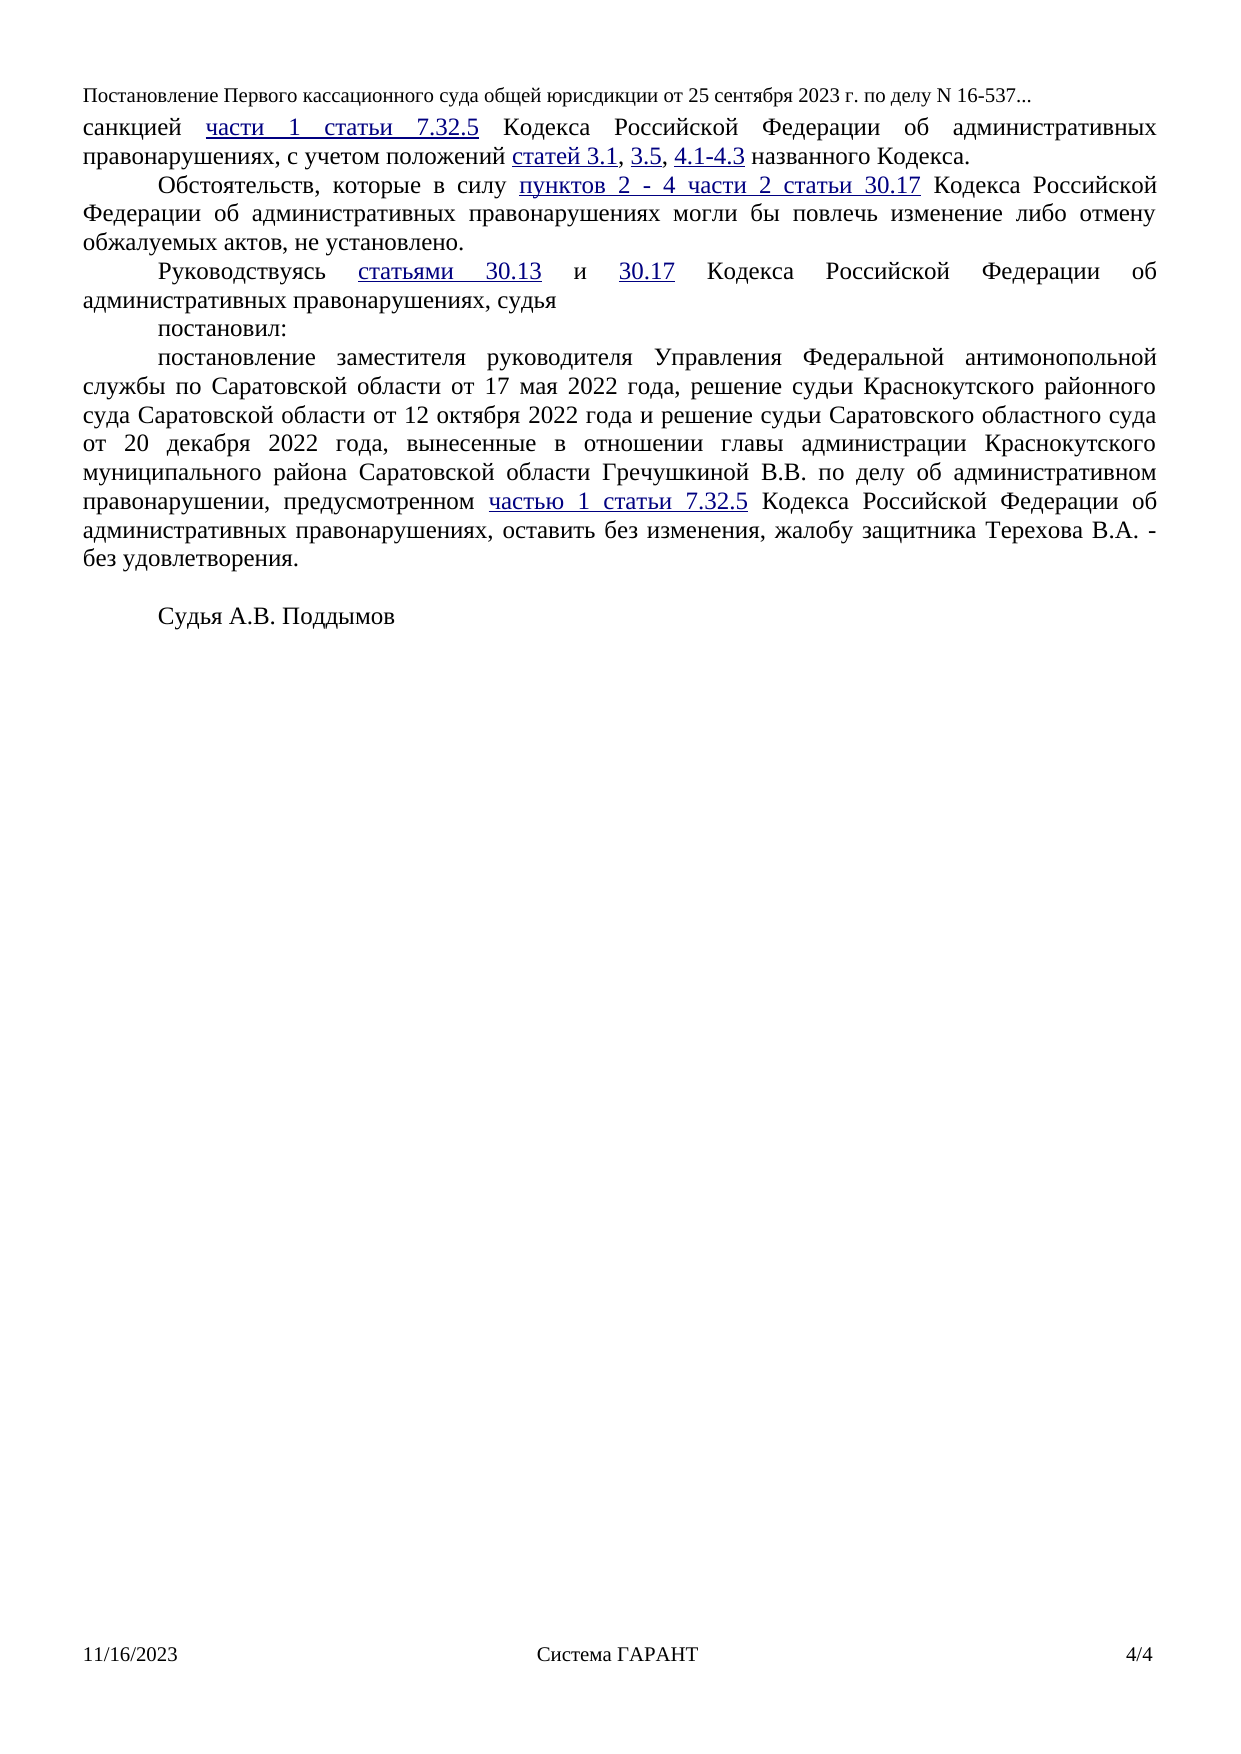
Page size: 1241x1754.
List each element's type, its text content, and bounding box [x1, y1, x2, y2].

text Судья А.В. Поддымов [83, 601, 1157, 630]
text постановил: [83, 313, 1157, 342]
text постановление заместителя руководителя Управления Федеральной антимонопольной службы по Саратовской области от 17 мая 2022 года, решение судьи Краснокутского районного суда Саратовской области от 12 октября 2022 года и решение судьи Саратовского областного суда от 20 декабря 2022 года, вынесенные в отношении главы администрации Краснокутского муниципального района Саратовской области Гречушкиной В.В. по делу об административном правонарушении, предусмотренном частью 1 статьи 7.32.5 Кодекса Российской Федерации об административных правонарушениях, оставить без изменения, жалобу защитника Терехова В.А. - без удовлетворения. [83, 342, 1157, 572]
text санкцией части 1 статьи 7.32.5 Кодекса Российской Федерации об административных правонарушениях, с учетом положений статей 3.1, 3.5, 4.1-4.3 названного Кодекса. [83, 112, 1157, 170]
text Обстоятельств, которые в силу пунктов 2 - 4 части 2 статьи 30.17 Кодекса Российской Федерации об административных правонарушениях могли бы повлечь изменение либо отмену обжалуемых актов, не установлено. [83, 170, 1157, 256]
text Руководствуясь статьями 30.13 и 30.17 Кодекса Российской Федерации об административных правонарушениях, судья [83, 256, 1157, 313]
